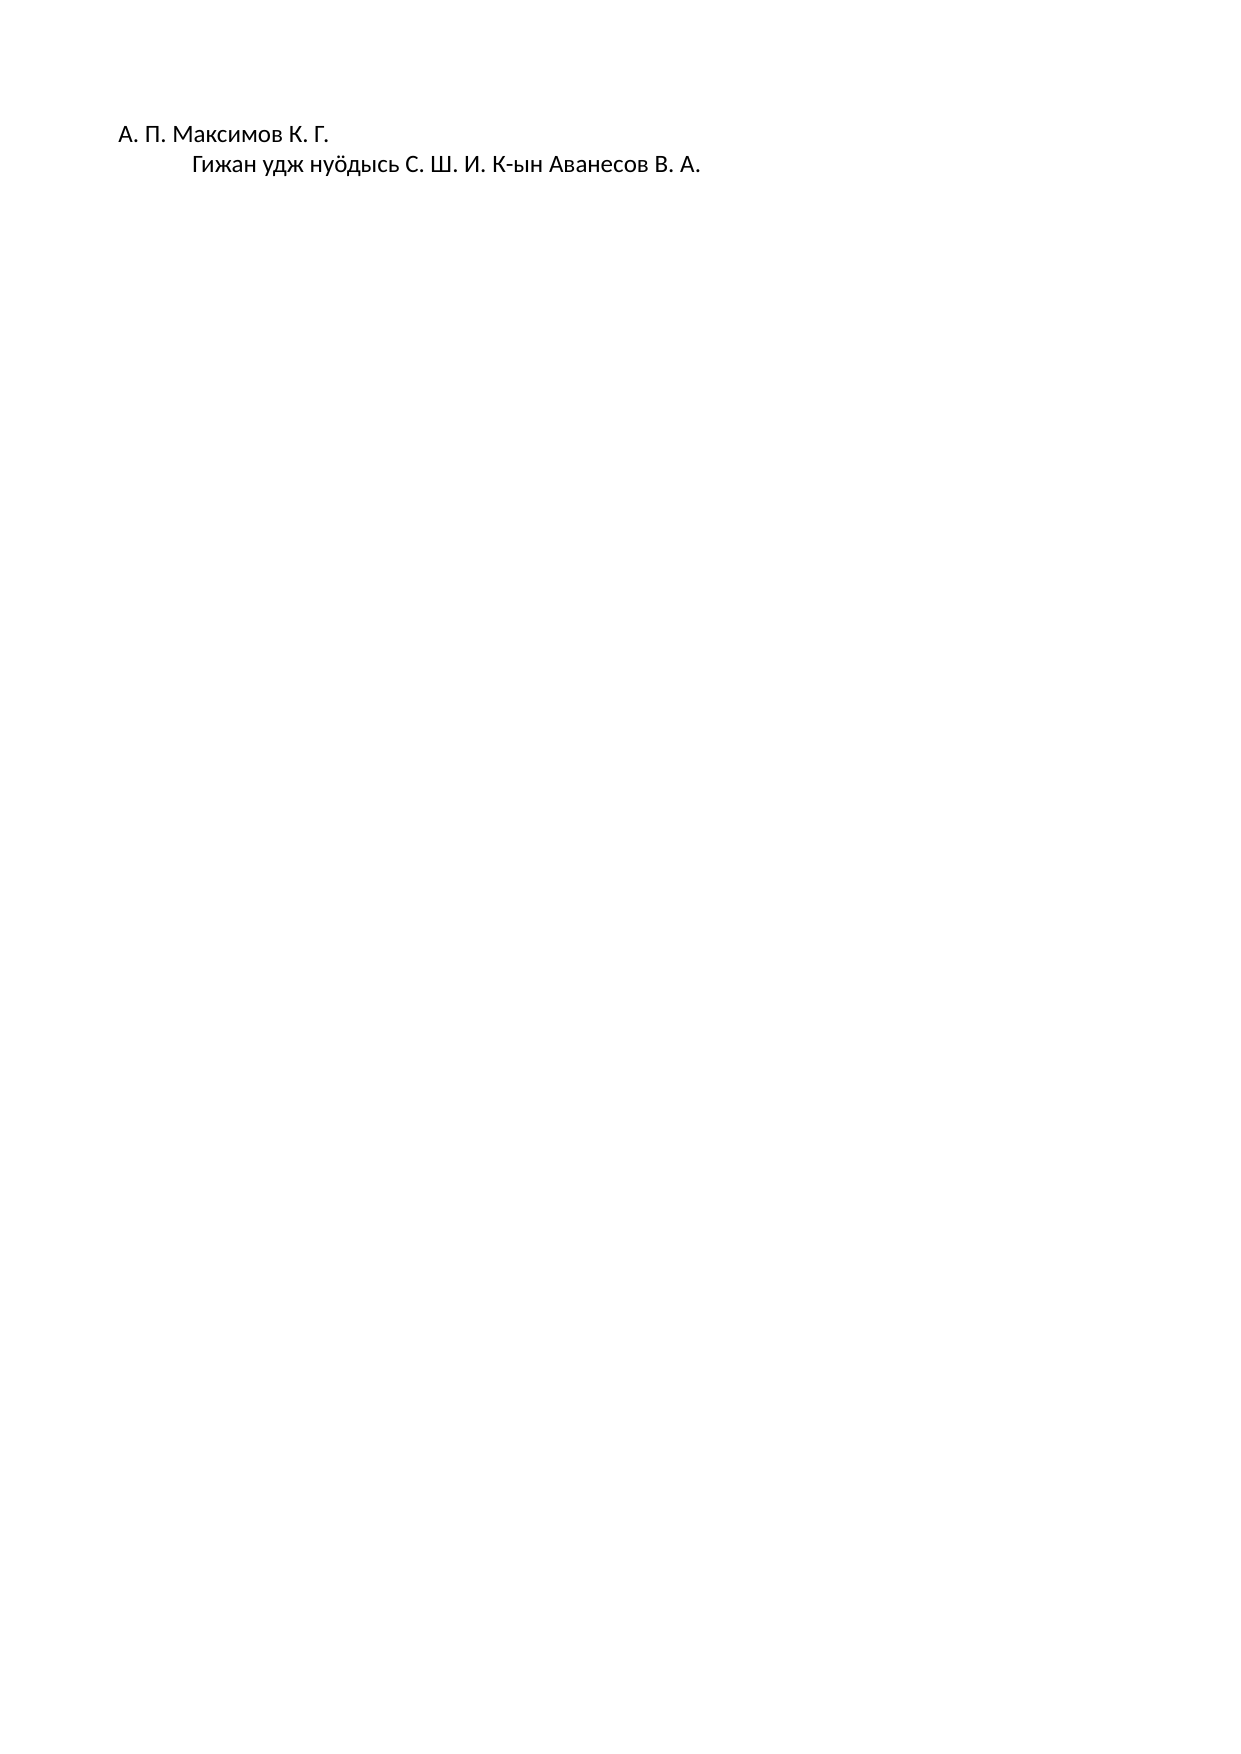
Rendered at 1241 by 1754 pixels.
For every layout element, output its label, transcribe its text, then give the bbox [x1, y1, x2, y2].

text Гижан удж нуӧдысь С. Ш. И. К-ын Аванесов В. А. [118, 149, 1122, 179]
text А. П. Максимов К. Г. [118, 118, 1122, 149]
